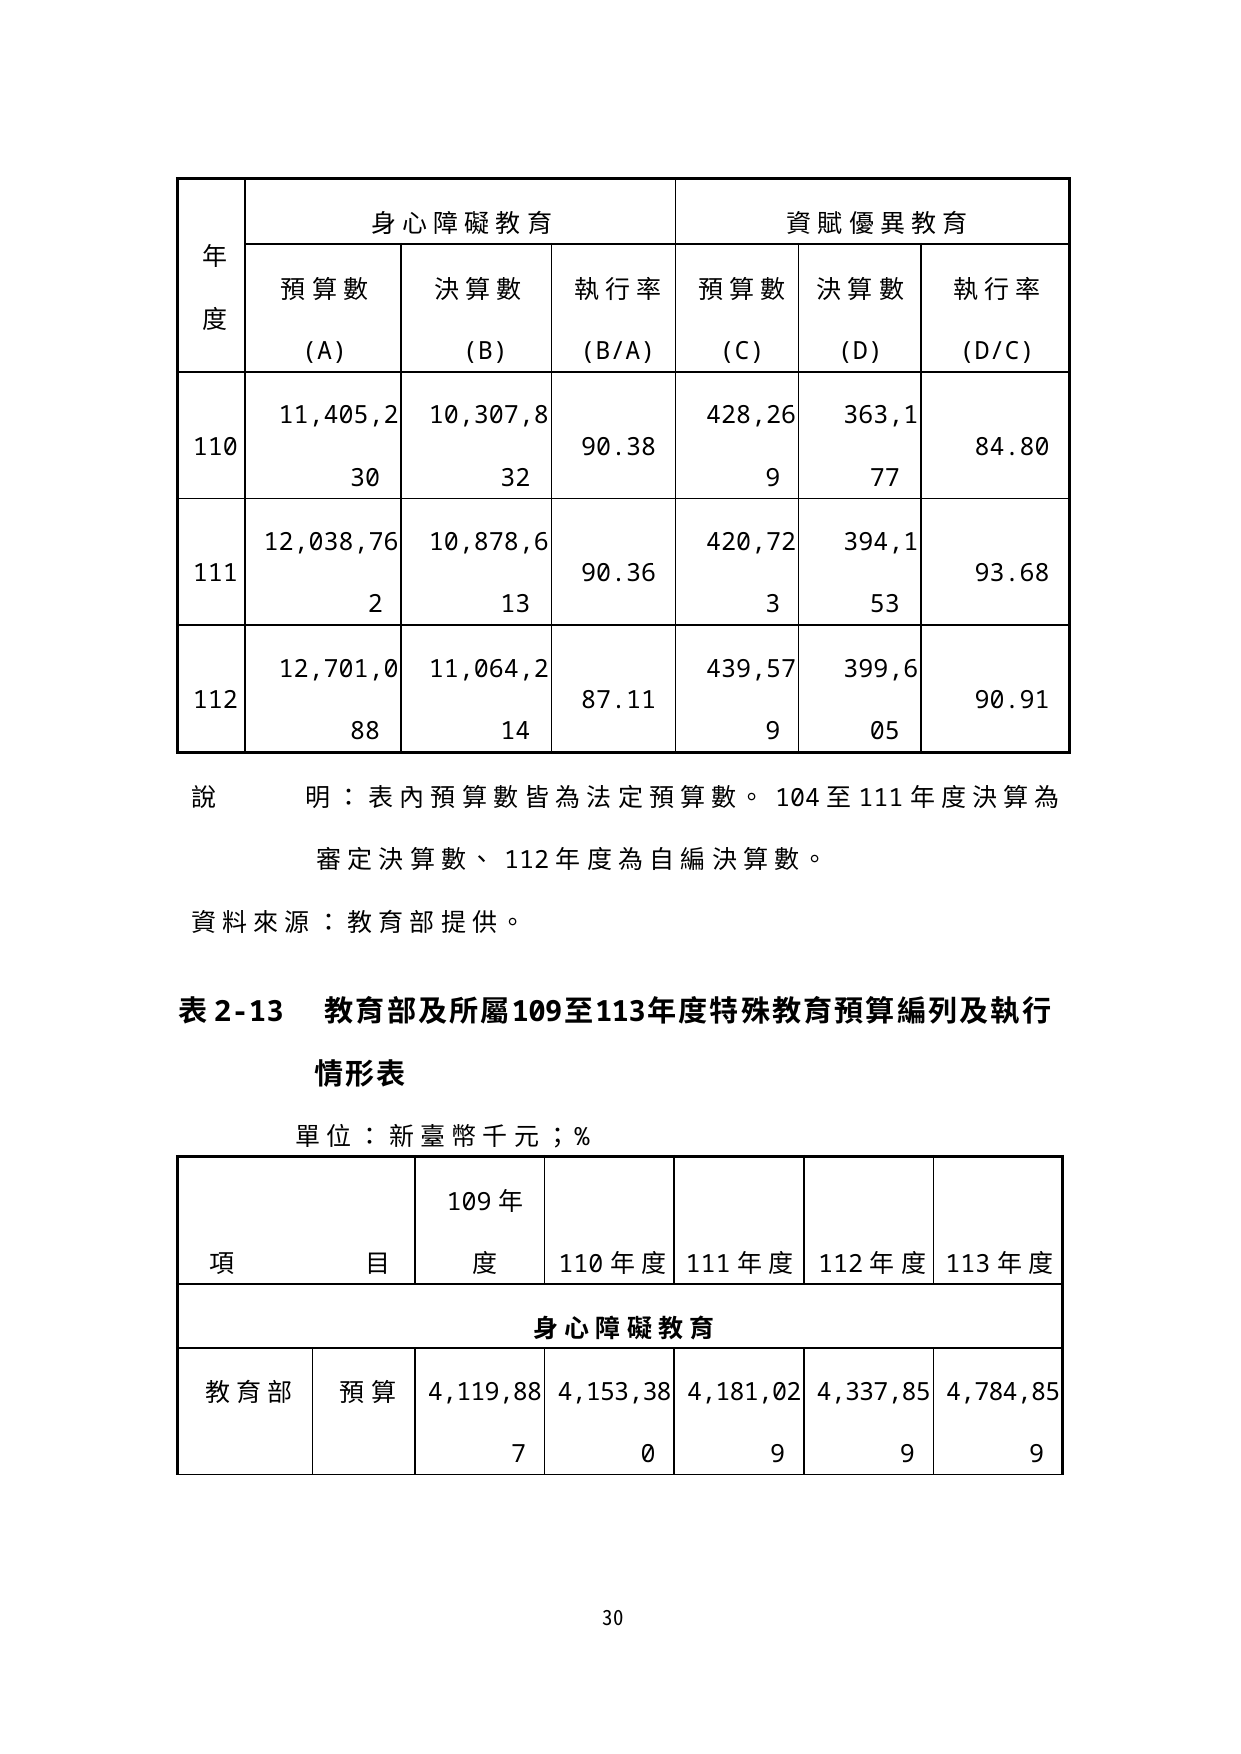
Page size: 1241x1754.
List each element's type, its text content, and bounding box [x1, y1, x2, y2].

table_cell 420,723 [676, 499, 798, 624]
table_cell 4,337,859 [805, 1349, 933, 1473]
table_cell 4,181,029 [675, 1349, 803, 1473]
table_cell 111 [179, 499, 244, 624]
table_header 資賦優異教育 [676, 180, 1068, 243]
table_header 項 目 [179, 1158, 414, 1283]
table_cell 84.80 [922, 373, 1068, 497]
table_cell 教育部 [179, 1349, 312, 1473]
table_cell 執行率(D/C) [922, 245, 1068, 371]
table_header 110年度 [545, 1158, 673, 1283]
table_cell 決算數 (B) [402, 245, 551, 371]
table_cell 預算 [313, 1349, 414, 1473]
table_cell 身心障礙教育 [179, 1285, 1061, 1347]
table_cell 4,784,859 [934, 1349, 1061, 1473]
table_cell 4,119,887 [416, 1349, 544, 1473]
table_header 112年度 [805, 1158, 933, 1283]
text 資料來源：教育部提供。 [178, 879, 1063, 941]
table_cell 439,579 [676, 626, 798, 751]
text 單位：新臺幣千元；% [177, 1092, 1063, 1155]
table_cell 90.38 [552, 373, 675, 497]
table_cell 394,153 [799, 499, 920, 624]
table_cell 預算數 (A) [246, 245, 400, 371]
table_header 年度 [179, 180, 244, 371]
text 表2-13 教育部及所屬109至113年度特殊教育預算編列及執行情形表 [177, 967, 1063, 1092]
table_cell 10,307,832 [402, 373, 551, 497]
table_cell 10,878,613 [402, 499, 551, 624]
table_header 109年度 [416, 1158, 544, 1283]
table_cell 預算數 (C) [676, 245, 798, 371]
table_cell 12,701,088 [246, 626, 400, 751]
table_cell 110 [179, 373, 244, 497]
table_cell 11,405,230 [246, 373, 400, 497]
text 說 明：表內預算數皆為法定預算數。104至111年度決算為審定決算數、112年度為自編決算數。 [178, 754, 1063, 879]
table_cell 428,269 [676, 373, 798, 497]
table_cell 112 [179, 626, 244, 751]
table_cell 決算數 (D) [799, 245, 920, 371]
table_cell 執行率(B/A) [552, 245, 675, 371]
table_cell 93.68 [922, 499, 1068, 624]
table_cell 87.11 [552, 626, 675, 751]
table_header 111年度 [675, 1158, 803, 1283]
table_header 身心障礙教育 [246, 180, 675, 243]
table_cell 90.91 [922, 626, 1068, 751]
table_cell 11,064,214 [402, 626, 551, 751]
table_cell 399,605 [799, 626, 920, 751]
table_cell 4,153,380 [545, 1349, 673, 1473]
table_cell 363,177 [799, 373, 920, 497]
table_cell 12,038,762 [246, 499, 400, 624]
table_header 113年度 [934, 1158, 1061, 1283]
table_cell 90.36 [552, 499, 675, 624]
